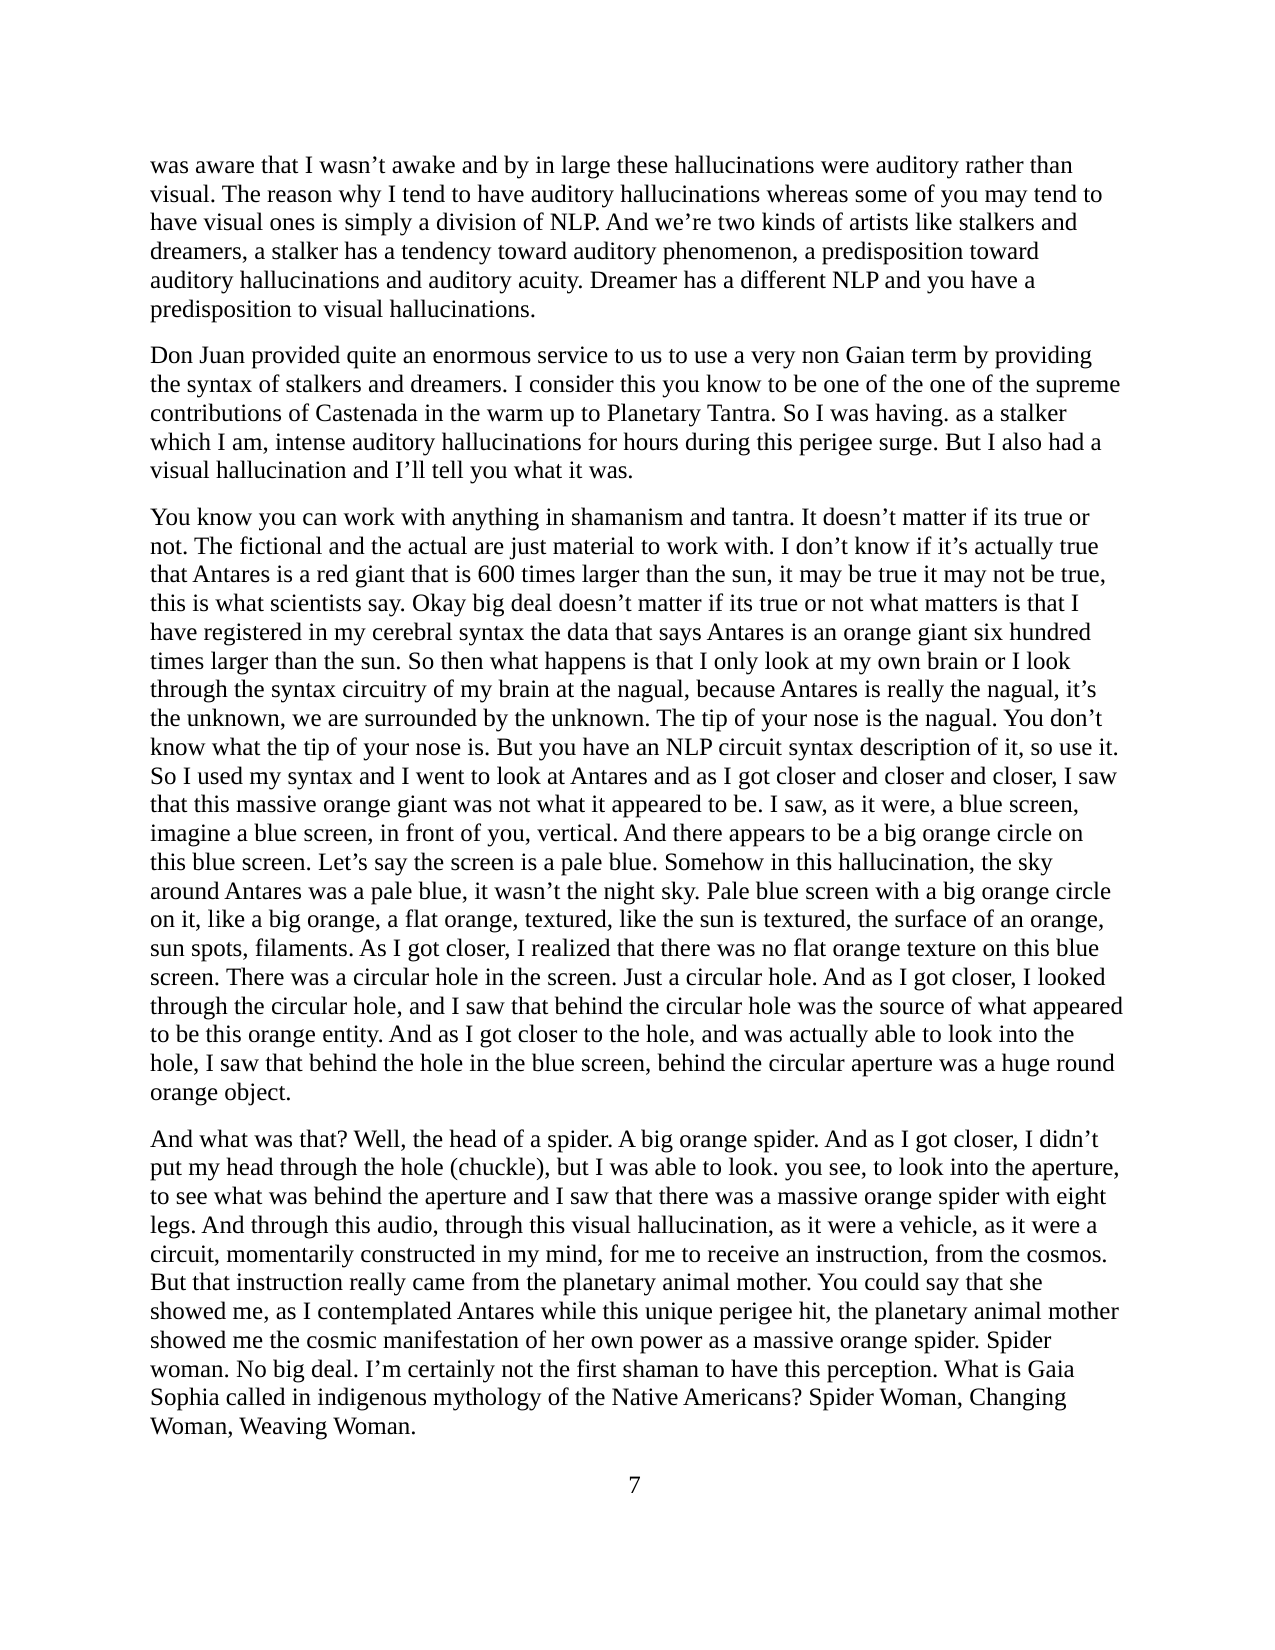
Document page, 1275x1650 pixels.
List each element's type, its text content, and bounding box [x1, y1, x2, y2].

text was aware that I wasn’t awake and by in large these hallucinations were auditory rather than visual. The reason why I tend to have auditory hallucinations whereas some of you may tend to have visual ones is simply a division of NLP. And we’re two kinds of artists like stalkers and dreamers, a stalker has a tendency toward auditory phenomenon, a predisposition toward auditory hallucinations and auditory acuity. Dreamer has a different NLP and you have a predisposition to visual hallucinations. [150, 150, 1125, 322]
text And what was that? Well, the head of a spider. A big orange spider. And as I got closer, I didn’t put my head through the hole (chuckle), but I was able to look. you see, to look into the aperture, to see what was behind the aperture and I saw that there was a massive orange spider with eight legs. And through this audio, through this visual hallucination, as it were a vehicle, as it were a circuit, momentarily constructed in my mind, for me to receive an instruction, from the cosmos. But that instruction really came from the planetary animal mother. You could say that she showed me, as I contemplated Antares while this unique perigee hit, the planetary animal mother showed me the cosmic manifestation of her own power as a massive orange spider. Spider woman. No big deal. I’m certainly not the first shaman to have this perception. What is Gaia Sophia called in indigenous mythology of the Native Americans? Spider Woman, Changing Woman, Weaving Woman. [150, 1124, 1125, 1440]
text Don Juan provided quite an enormous service to us to use a very non Gaian term by providing the syntax of stalkers and dreamers. I consider this you know to be one of the one of the supreme contributions of Castenada in the warm up to Planetary Tantra. So I was having. as a stalker which I am, intense auditory hallucinations for hours during this perigee surge. But I also had a visual hallucination and I’ll tell you what it was. [150, 340, 1125, 484]
text You know you can work with anything in shamanism and tantra. It doesn’t matter if its true or not. The fictional and the actual are just material to work with. I don’t know if it’s actually true that Antares is a red giant that is 600 times larger than the sun, it may be true it may not be true, this is what scientists say. Okay big deal doesn’t matter if its true or not what matters is that I have registered in my cerebral syntax the data that says Antares is an orange giant six hundred times larger than the sun. So then what happens is that I only look at my own brain or I look through the syntax circuitry of my brain at the nagual, because Antares is really the nagual, it’s the unknown, we are surrounded by the unknown. The tip of your nose is the nagual. You don’t know what the tip of your nose is. But you have an NLP circuit syntax description of it, so use it. So I used my syntax and I went to look at Antares and as I got closer and closer and closer, I saw that this massive orange giant was not what it appeared to be. I saw, as it were, a blue screen, imagine a blue screen, in front of you, vertical. And there appears to be a big orange circle on this blue screen. Let’s say the screen is a pale blue. Somehow in this hallucination, the sky around Antares was a pale blue, it wasn’t the night sky. Pale blue screen with a big orange circle on it, like a big orange, a flat orange, textured, like the sun is textured, the surface of an orange, sun spots, filaments. As I got closer, I realized that there was no flat orange texture on this blue screen. There was a circular hole in the screen. Just a circular hole. And as I got closer, I looked through the circular hole, and I saw that behind the circular hole was the source of what appeared to be this orange entity. And as I got closer to the hole, and was actually able to look into the hole, I saw that behind the hole in the blue screen, behind the circular aperture was a huge round orange object. [150, 502, 1125, 1106]
